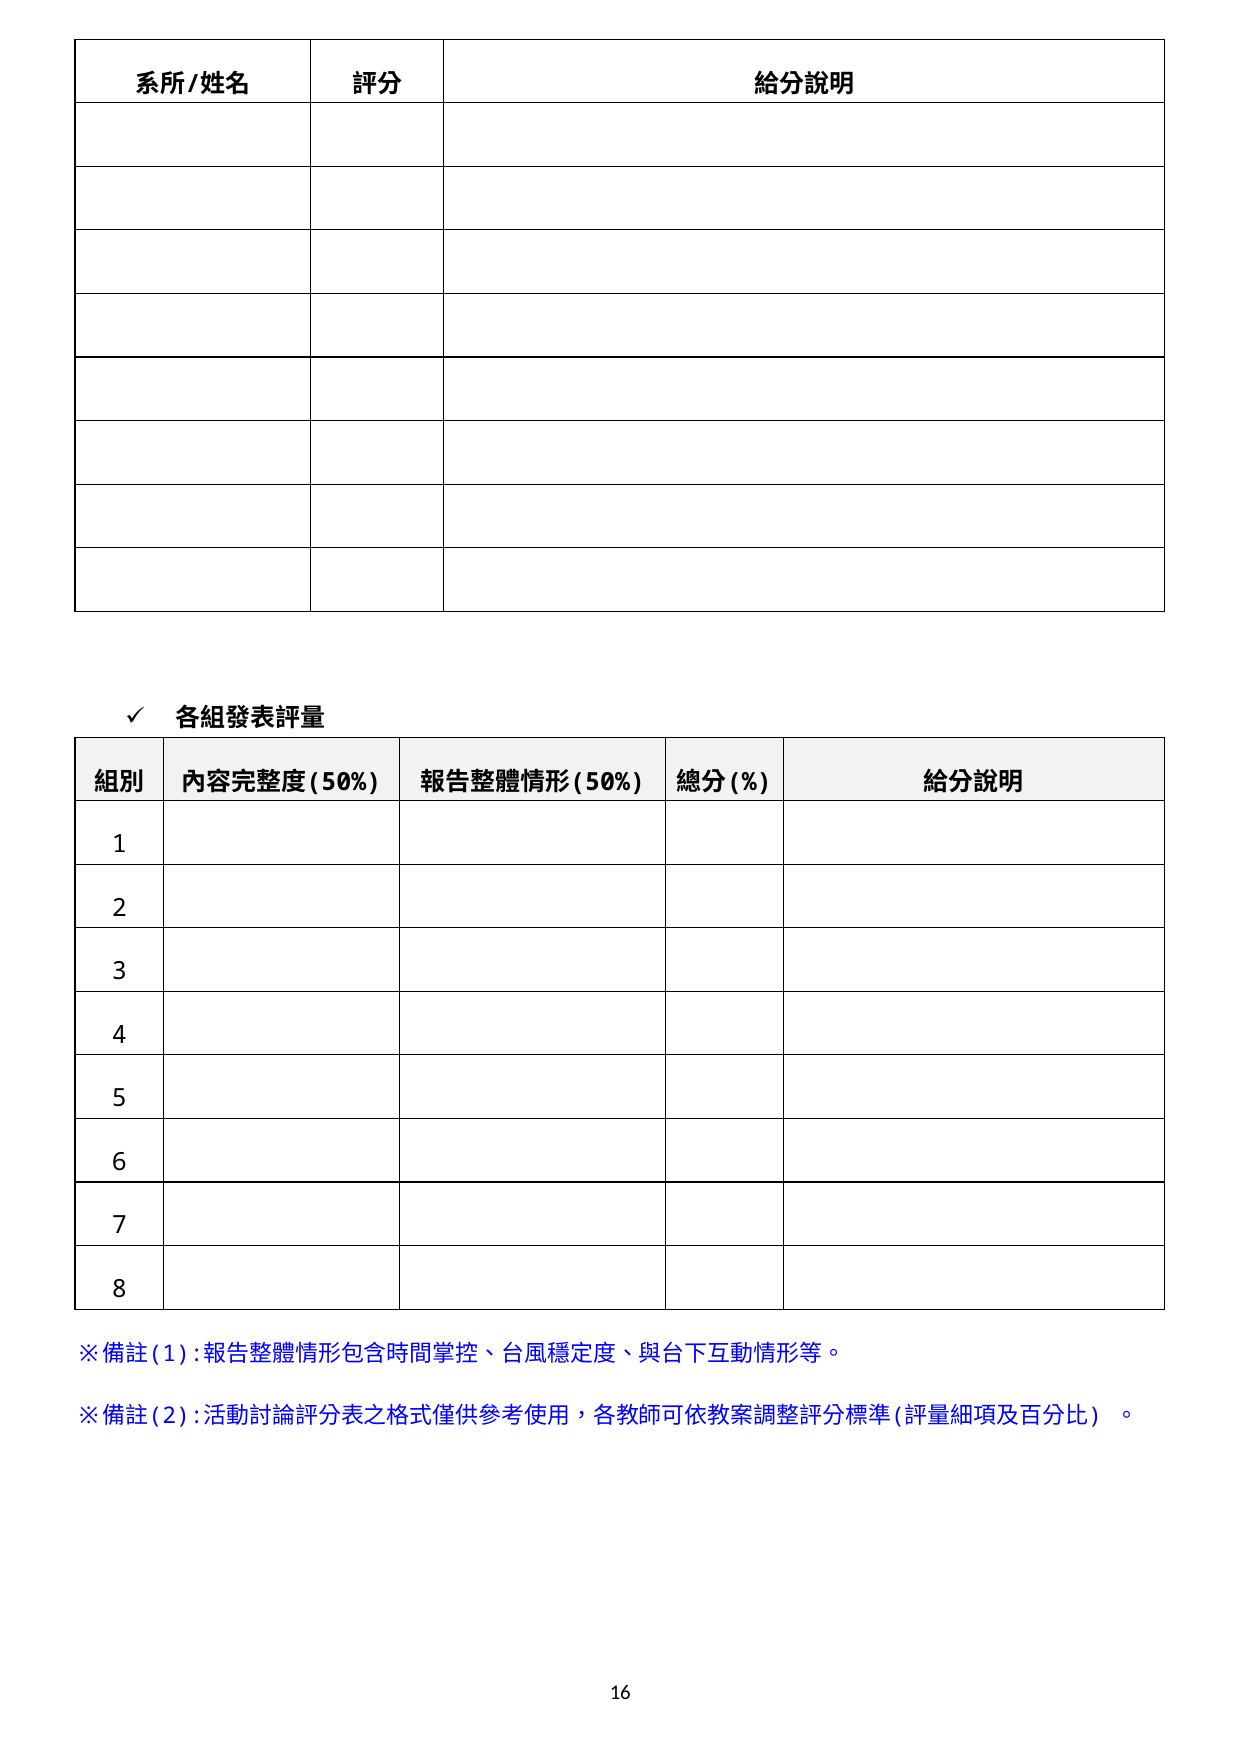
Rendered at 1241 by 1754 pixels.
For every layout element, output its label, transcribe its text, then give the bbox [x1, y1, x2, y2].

table_cell [76, 358, 310, 420]
table_cell 2 [76, 865, 163, 927]
table_cell [666, 1246, 783, 1308]
table_cell [400, 801, 665, 864]
table_cell [164, 992, 399, 1054]
table_cell 評分 [311, 40, 443, 102]
list 各組發表評量 [125, 674, 1165, 737]
table_cell [311, 485, 443, 547]
table_cell [164, 1183, 399, 1245]
table_cell [311, 294, 443, 356]
table_cell 給分說明 [444, 40, 1164, 102]
table_cell 4 [76, 992, 163, 1054]
table_cell [444, 167, 1164, 229]
table_cell [444, 230, 1164, 293]
table_cell [76, 485, 310, 547]
table_cell [76, 548, 310, 611]
table_cell [76, 103, 310, 166]
table_cell [784, 1246, 1164, 1308]
table_cell [444, 358, 1164, 420]
table_header 報告整體情形(50%) [400, 738, 665, 800]
table_cell [76, 230, 310, 293]
table_cell [311, 103, 443, 166]
table_cell [444, 103, 1164, 166]
table_cell [784, 928, 1164, 991]
table_cell [400, 1055, 665, 1118]
table_cell [164, 1119, 399, 1181]
table_cell 系所/姓名 [76, 40, 310, 102]
table_cell [784, 992, 1164, 1054]
table_cell [164, 1246, 399, 1308]
table_cell [76, 421, 310, 483]
table_cell [444, 548, 1164, 611]
table_cell [311, 548, 443, 611]
table_cell [784, 801, 1164, 864]
table_header 總分(%) [666, 738, 783, 800]
table_cell 8 [76, 1246, 163, 1308]
table_cell [784, 1119, 1164, 1181]
table_cell [784, 865, 1164, 927]
table_cell [76, 294, 310, 356]
table_cell [76, 167, 310, 229]
table_cell [164, 928, 399, 991]
text ※備註(1):報告整體情形包含時間掌控、台風穩定度、與台下互動情形等。 [75, 1310, 1165, 1372]
table_cell 6 [76, 1119, 163, 1181]
table_cell [666, 992, 783, 1054]
table_cell [666, 865, 783, 927]
table_cell [164, 801, 399, 864]
table_cell 3 [76, 928, 163, 991]
table_cell [311, 230, 443, 293]
table_header 內容完整度(50%) [164, 738, 399, 800]
text ※備註(2):活動討論評分表之格式僅供參考使用，各教師可依教案調整評分標準(評量細項及百分比) 。 [75, 1372, 1165, 1434]
table_header 給分說明 [784, 738, 1164, 800]
table_cell [444, 294, 1164, 356]
table_cell [784, 1183, 1164, 1245]
table_cell [164, 1055, 399, 1118]
table_cell [400, 992, 665, 1054]
table_cell [311, 358, 443, 420]
table_cell [784, 1055, 1164, 1118]
table_cell [666, 1119, 783, 1181]
table_cell [666, 801, 783, 864]
table_cell [400, 1183, 665, 1245]
table_cell [311, 421, 443, 483]
table_cell 5 [76, 1055, 163, 1118]
table_cell [164, 865, 399, 927]
table_cell 1 [76, 801, 163, 864]
table_cell [400, 1119, 665, 1181]
table_cell [311, 167, 443, 229]
table_cell [666, 1183, 783, 1245]
table_cell [666, 1055, 783, 1118]
table_cell [400, 1246, 665, 1308]
table_cell [444, 421, 1164, 483]
table_cell [444, 485, 1164, 547]
table_cell [666, 928, 783, 991]
table_header 組別 [76, 738, 163, 800]
table_cell [400, 865, 665, 927]
table_cell 7 [76, 1183, 163, 1245]
table_cell [400, 928, 665, 991]
